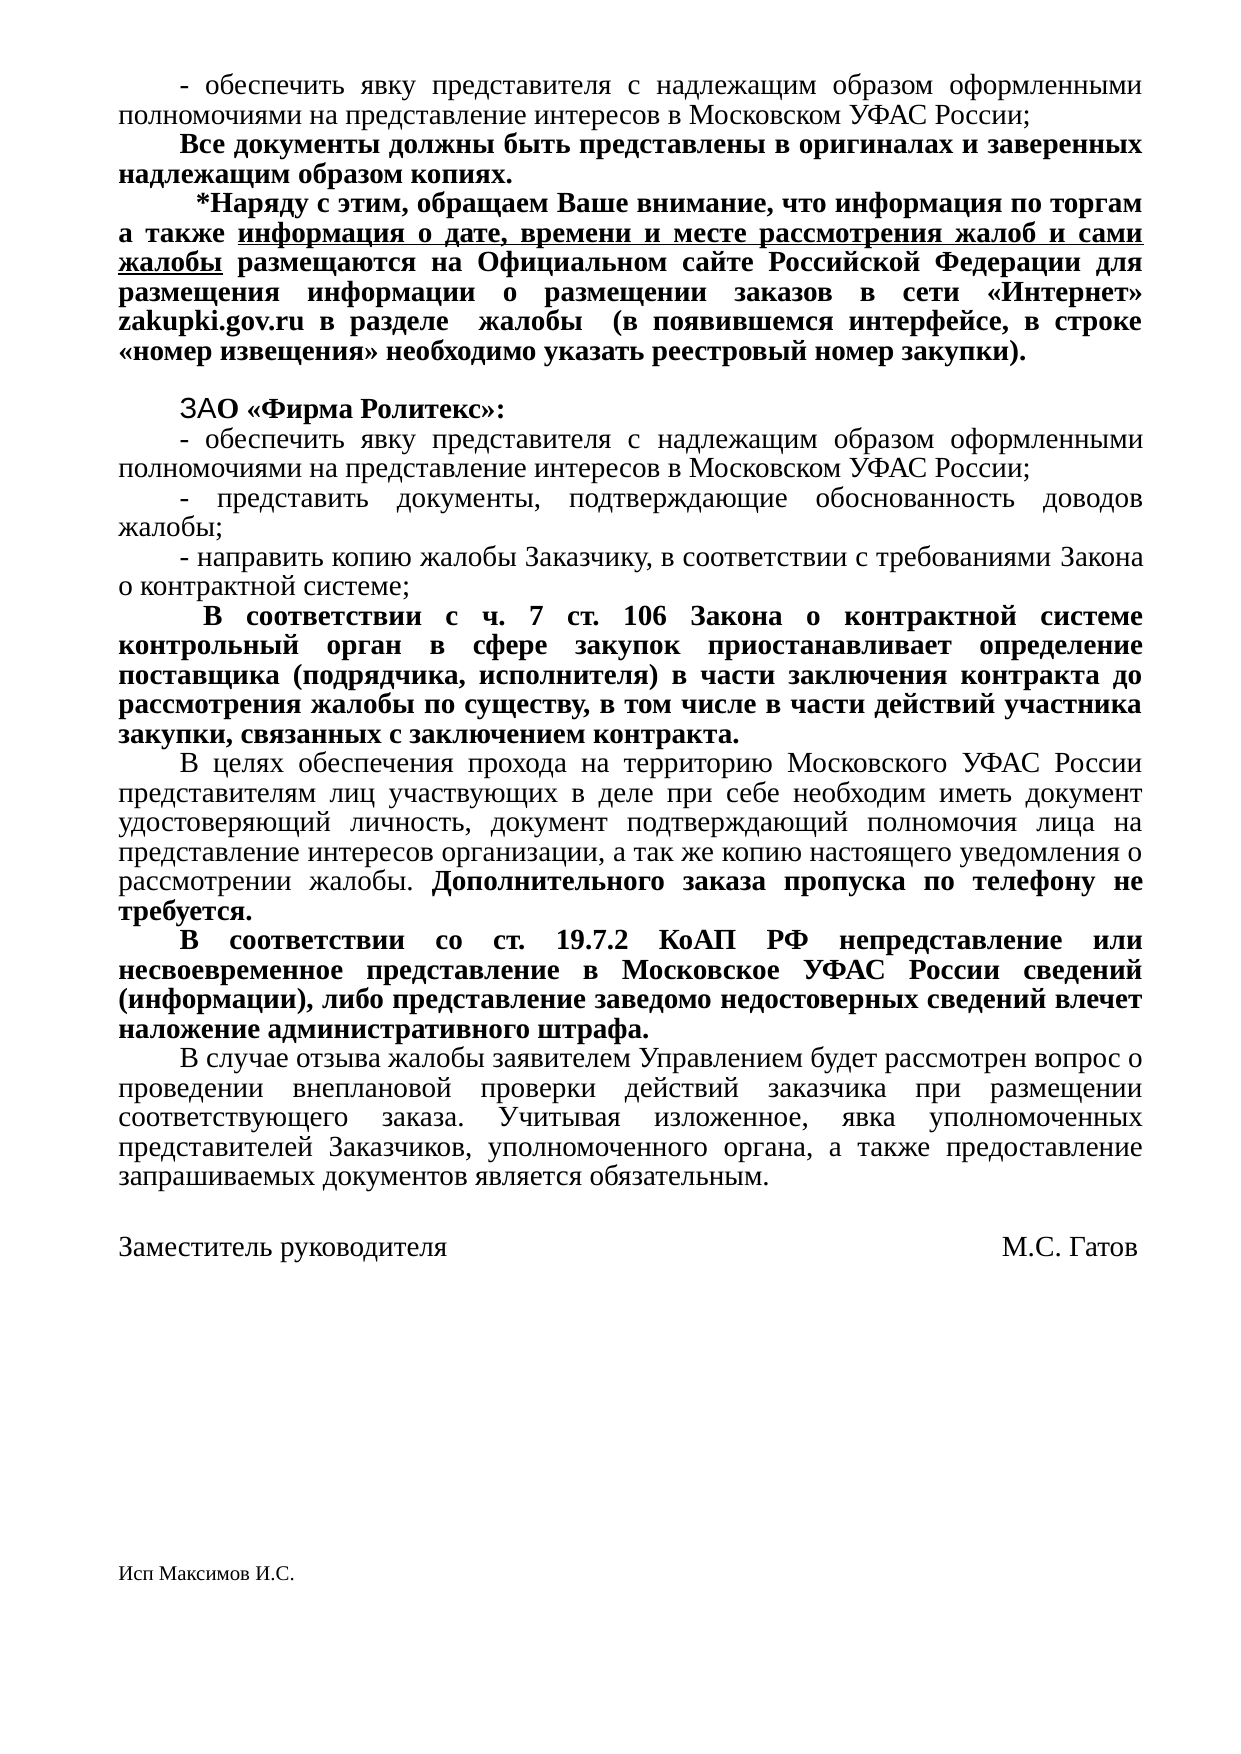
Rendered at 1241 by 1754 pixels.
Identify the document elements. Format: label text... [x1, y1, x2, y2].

text В целях обеспечения прохода на территорию Московского УФАС России представителям лиц участвующих в деле при себе необходим иметь документ удостоверяющий личность, документ подтверждающий полномочия лица на представление интересов организации, а так же копию настоящего уведомления о рассмотрении жалобы. Дополнительного заказа пропуска по телефону не требуется. [118, 749, 1143, 926]
text - представить документы, подтверждающие обоснованность доводов жалобы; [118, 484, 1143, 543]
text В случае отзыва жалобы заявителем Управлением будет рассмотрен вопрос о проведении внеплановой проверки действий заказчика при размещении соответствующего заказа. Учитывая изложенное, явка уполномоченных представителей Заказчиков, уполномоченного органа, а также предоставление запрашиваемых документов является обязательным. [118, 1044, 1143, 1191]
text - обеспечить явку представителя с надлежащим образом оформленными полномочиями на представление интересов в Московском УФАС России; [118, 71, 1143, 130]
text Все документы должны быть представлены в оригиналах и заверенных надлежащим образом копиях. [118, 130, 1143, 189]
text *Наряду с этим, обращаем Ваше внимание, что информация по торгам а также информация о дате, времени и месте рассмотрения жалоб и сами жалобы размещаются на Официальном сайте Российской Федерации для размещения информации о размещении заказов в сети «Интернет» zakupki.gov.ru в разделе жалобы (в появившемся интерфейсе, в строке «номер извещения» необходимо указать реестровый номер закупки). [118, 189, 1143, 366]
text В соответствии с ч. 7 ст. 106 Закона о контрактной системе контрольный орган в сфере закупок приостанавливает определение поставщика (подрядчика, исполнителя) в части заключения контракта до рассмотрения жалобы по существу, в том числе в части действий участника закупки, связанных с заключением контракта. [118, 602, 1143, 749]
text Исп Максимов И.С. [118, 1557, 1143, 1586]
text - направить копию жалобы Заказчику, в соответствии с требованиями Закона о контрактной системе; [118, 543, 1143, 602]
text Заместитель руководителя М.С. Гатов [118, 1233, 1143, 1263]
text В соответствии со ст. 19.7.2 КоАП РФ непредставление или несвоевременное представление в Московское УФАС России сведений (информации), либо представление заведомо недостоверных сведений влечет наложение административного штрафа. [118, 926, 1143, 1044]
text ЗАО «Фирма Ролитекс»: [118, 395, 1143, 425]
text - обеспечить явку представителя с надлежащим образом оформленными полномочиями на представление интересов в Московском УФАС России; [118, 425, 1143, 484]
